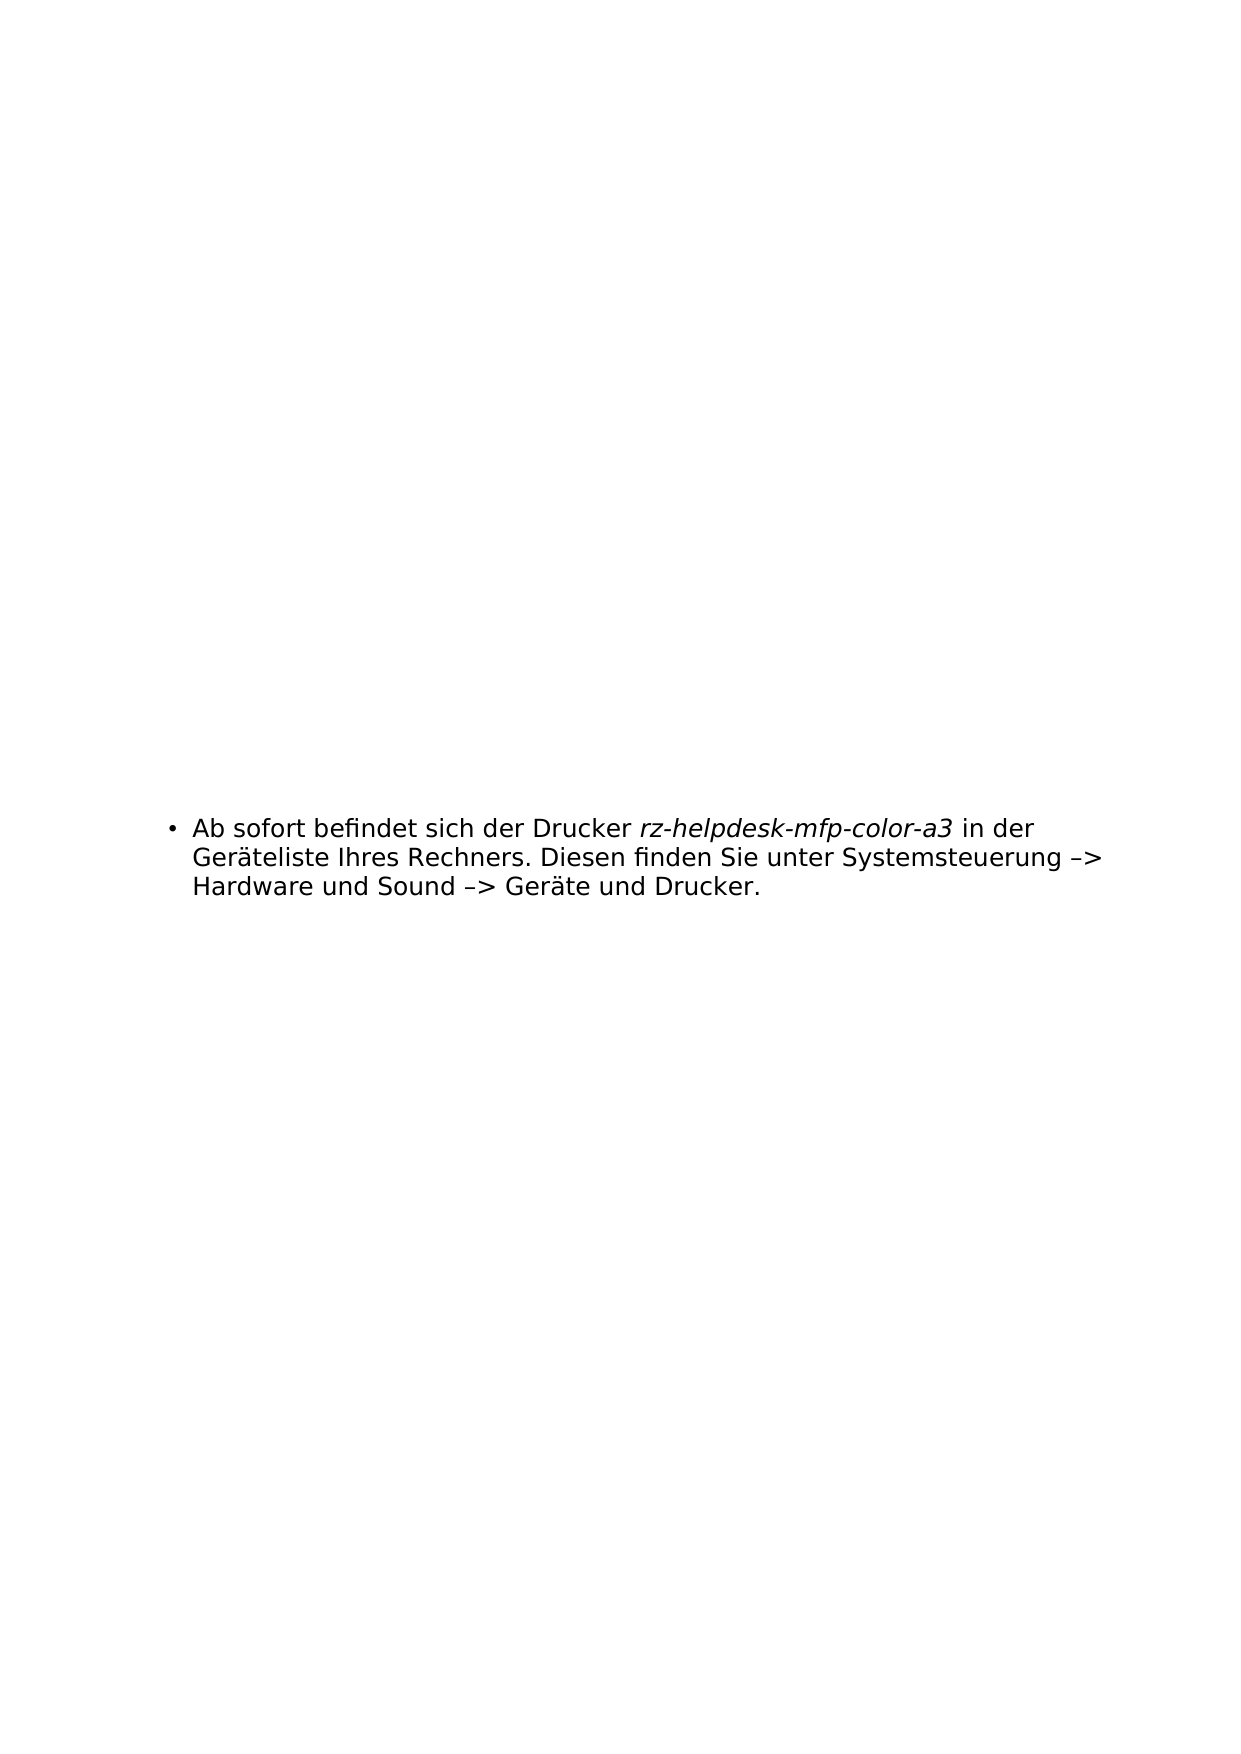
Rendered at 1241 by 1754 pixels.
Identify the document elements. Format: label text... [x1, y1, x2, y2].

list Ab sofort befindet sich der Drucker rz-helpdesk-mfp-color-a3 in der Geräteliste Ihres Rechners. Diesen finden Sie unter Systemsteuerung –> Hardware und Sound –> Geräte und Drucker. [177, 814, 1122, 902]
